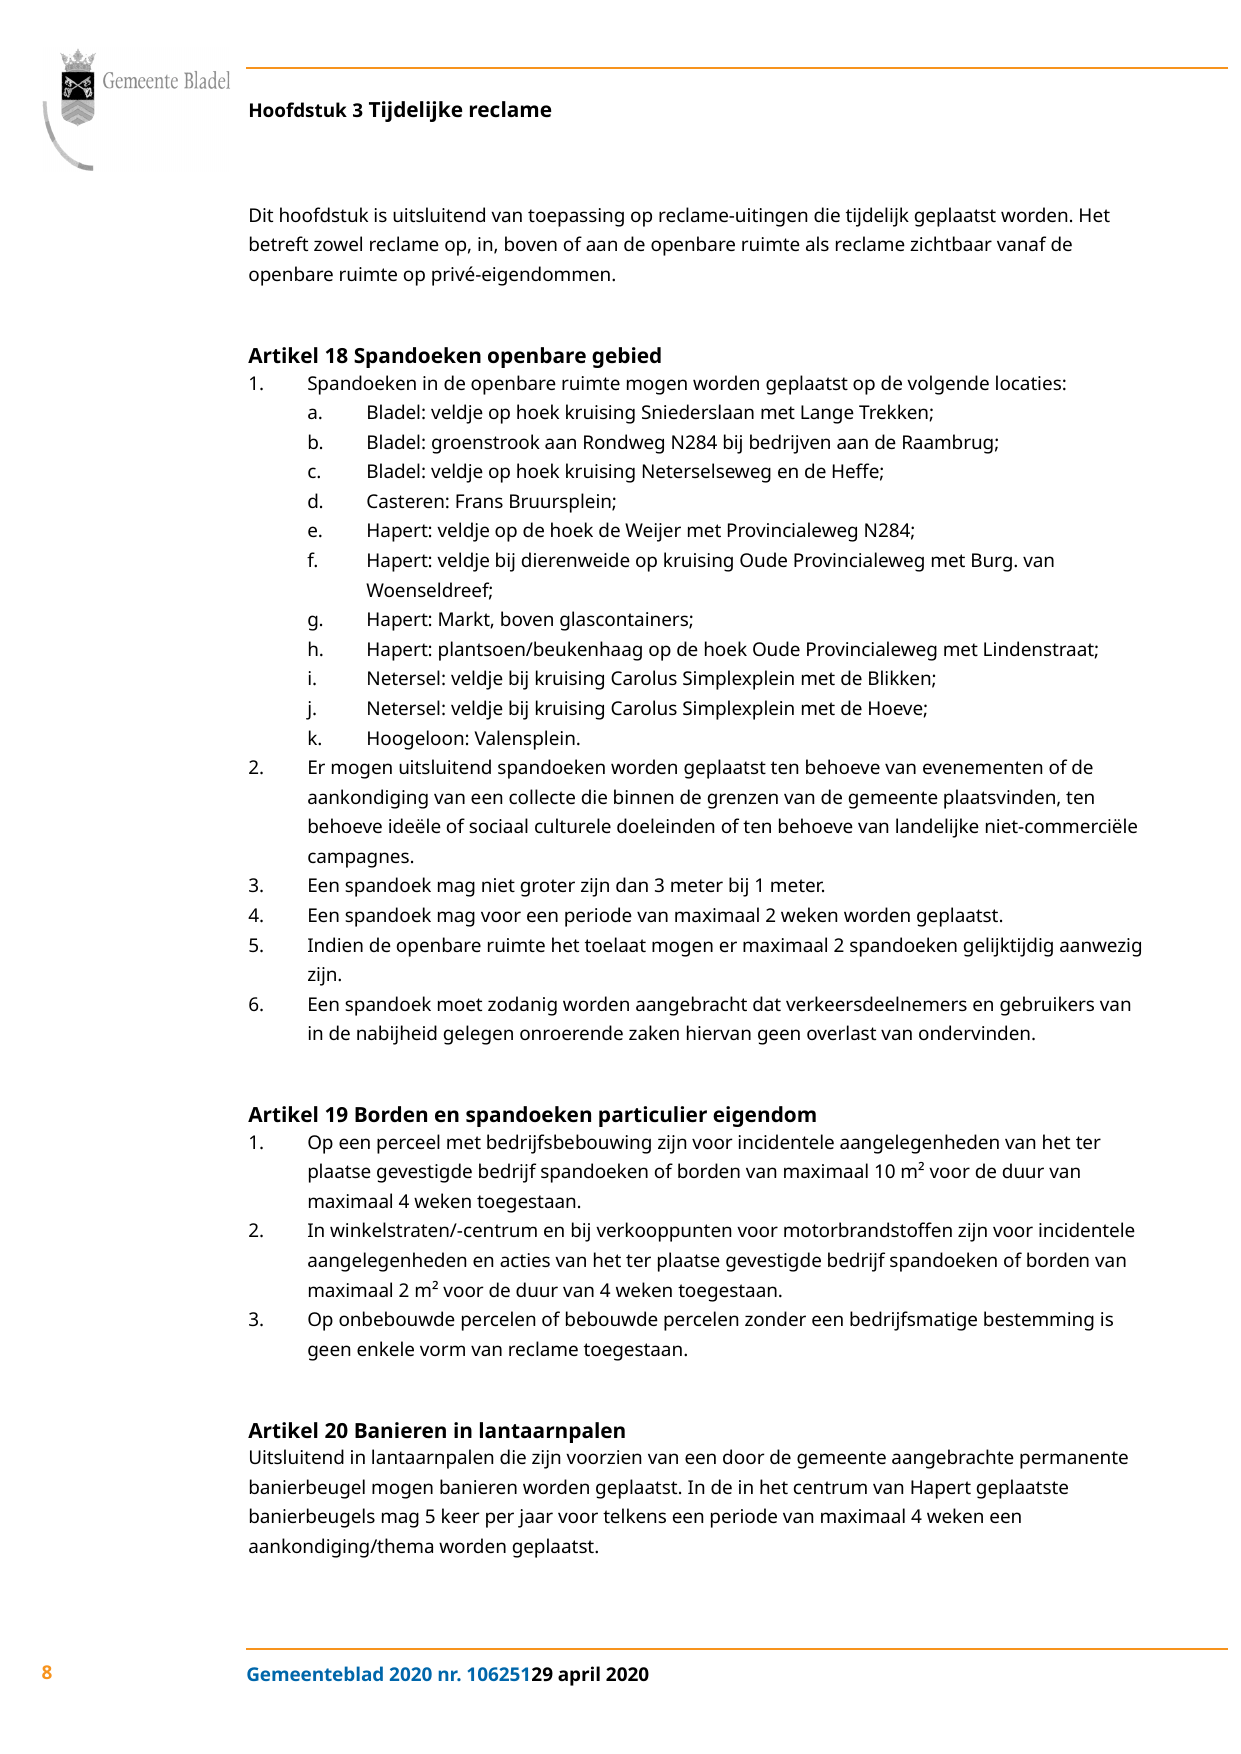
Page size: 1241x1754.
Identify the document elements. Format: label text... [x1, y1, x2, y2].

list Hoogeloon: Valensplein. [307, 725, 1152, 750]
list Hapert: Markt, boven glascontainers; [307, 606, 1152, 632]
list Een spandoek mag niet groter zijn dan 3 meter bij 1 meter. [248, 873, 1152, 898]
list Casteren: Frans Bruursplein; [307, 488, 1152, 514]
list Bladel: veldje op hoek kruising Neterselseweg en de Heffe; [307, 458, 1152, 484]
list Hapert: plantsoen/beukenhaag op de hoek Oude Provincialeweg met Lindenstraat; [307, 636, 1152, 662]
list Een spandoek moet zodanig worden aangebracht dat verkeersdeelnemers en gebruikers van in de nabijheid gelegen onroerende zaken hiervan geen overlast van ondervinden. [248, 991, 1152, 1046]
list Bladel: veldje op hoek kruising Sniederslaan met Lange Trekken; [307, 399, 1152, 425]
text Uitsluitend in lantaarnpalen die zijn voorzien van een door de gemeente aangebrachte permanente banierbeugel mogen banieren worden geplaatst. In de in het centrum van Hapert geplaatste banierbeugels mag 5 keer per jaar voor telkens een periode van maximaal 4 weken een aankondiging/thema worden geplaatst. [248, 1444, 1152, 1559]
list Bladel: groenstrook aan Rondweg N284 bij bedrijven aan de Raambrug; [307, 429, 1152, 454]
text Artikel 20 Banieren in lantaarnpalen [248, 1416, 1152, 1444]
text Artikel 19 Borden en spandoeken particulier eigendom [248, 1101, 1152, 1129]
text Artikel 18 Spandoeken openbare gebied [248, 341, 1152, 370]
list Netersel: veldje bij kruising Carolus Simplexplein met de Hoeve; [307, 695, 1152, 721]
list Er mogen uitsluitend spandoeken worden geplaatst ten behoeve van evenementen of de aankondiging van een collecte die binnen de grenzen van de gemeente plaatsvinden, ten behoeve ideële of sociaal culturele doeleinden of ten behoeve van landelijke niet-commerciële campagnes. [248, 754, 1152, 869]
list Indien de openbare ruimte het toelaat mogen er maximaal 2 spandoeken gelijktijdig aanwezig zijn. [248, 932, 1152, 987]
list Hapert: veldje op de hoek de Weijer met Provincialeweg N284; [307, 518, 1152, 543]
text Hoofdstuk 3 Tijdelijke reclame [248, 95, 1152, 123]
list In winkelstraten/-centrum en bij verkooppunten voor motorbrandstoffen zijn voor incidentele aangelegenheden en acties van het ter plaatse gevestigde bedrijf spandoeken of borden van maximaal 2 m² voor de duur van 4 weken toegestaan. [248, 1218, 1152, 1303]
text Dit hoofdstuk is uitsluitend van toepassing op reclame-uitingen die tijdelijk geplaatst worden. Het betreft zowel reclame op, in, boven of aan de openbare ruimte als reclame zichtbaar vanaf de openbare ruimte op privé-eigendommen. [248, 202, 1152, 287]
list Spandoeken in de openbare ruimte mogen worden geplaatst op de volgende locaties: [248, 370, 1152, 395]
list Op onbebouwde percelen of bebouwde percelen zonder een bedrijfsmatige bestemming is geen enkele vorm van reclame toegestaan. [248, 1306, 1152, 1362]
picture [41, 47, 231, 172]
list Netersel: veldje bij kruising Carolus Simplexplein met de Blikken; [307, 666, 1152, 691]
list Een spandoek mag voor een periode van maximaal 2 weken worden geplaatst. [248, 902, 1152, 928]
list Hapert: veldje bij dierenweide op kruising Oude Provincialeweg met Burg. van Woenseldreef; [307, 547, 1152, 602]
list Op een perceel met bedrijfsbebouwing zijn voor incidentele aangelegenheden van het ter plaatse gevestigde bedrijf spandoeken of borden van maximaal 10 m² voor de duur van maximaal 4 weken toegestaan. [248, 1129, 1152, 1214]
